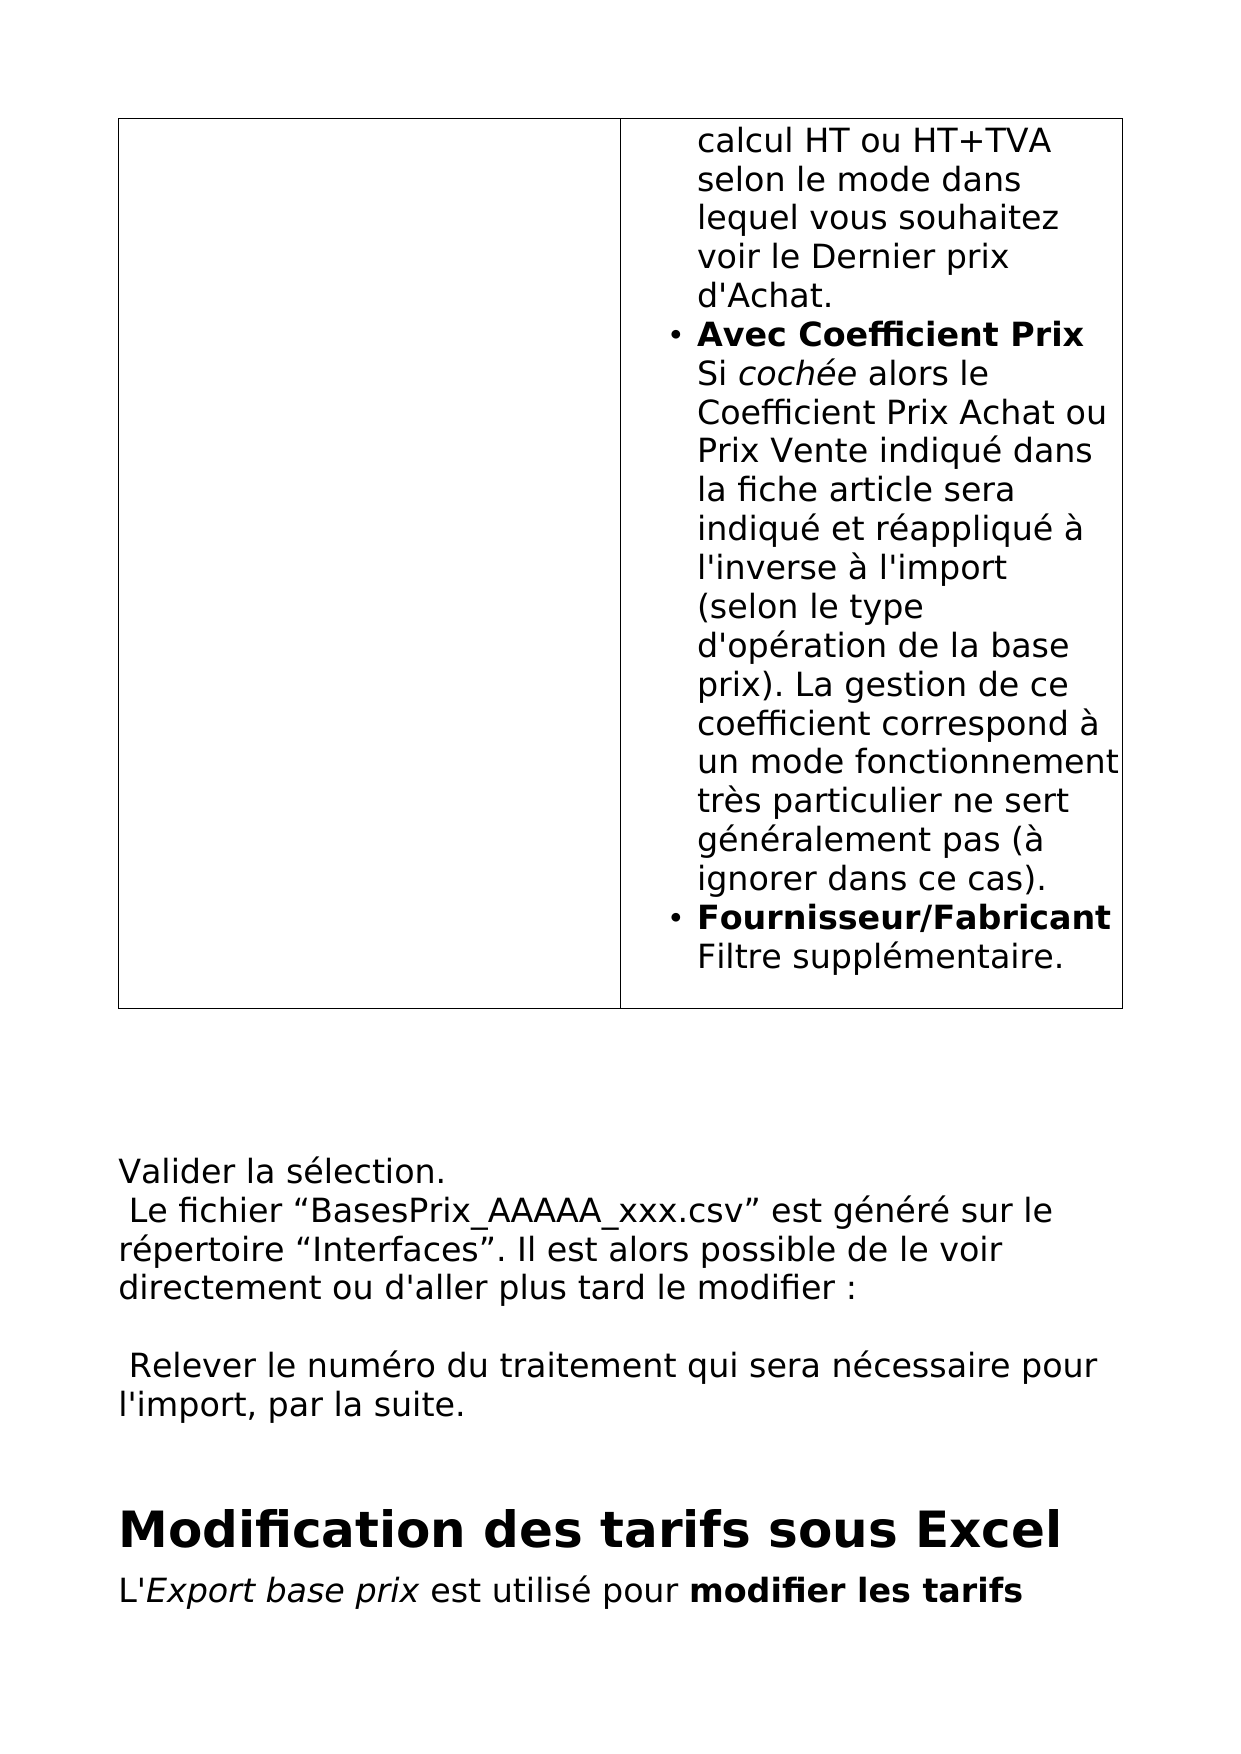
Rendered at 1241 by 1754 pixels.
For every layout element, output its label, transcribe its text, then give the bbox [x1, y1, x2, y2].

table_header calcul HT ou HT+TVA selon le mode dans lequel vous souhaitez voir le Dernier prix d'Achat. Avec Coefficient Prix Si cochée alors le Coefficient Prix Achat ou Prix Vente indiqué dans la fiche article sera indiqué et réappliqué à l'inverse à l'import (selon le type d'opération de la base prix). La gestion de ce coefficient correspond à un mode fonctionnement très particulier ne sert généralement pas (à ignorer dans ce cas). Fournisseur/Fabricant Filtre supplémentaire. [621, 119, 1122, 1008]
text L'Export base prix est utilisé pour modifier les tarifs [118, 1571, 1122, 1610]
table_header [119, 119, 620, 1008]
text Valider la sélection. Le fichier “BasesPrix_AAAAA_xxx.csv” est généré sur le répertoire “Interfaces”. Il est alors possible de le voir directement ou d'aller plus tard le modifier : Relever le numéro du traitement qui sera nécessaire pour l'import, par la suite. [118, 1152, 1122, 1463]
subtitle Modification des tarifs sous Excel [118, 1501, 1122, 1559]
